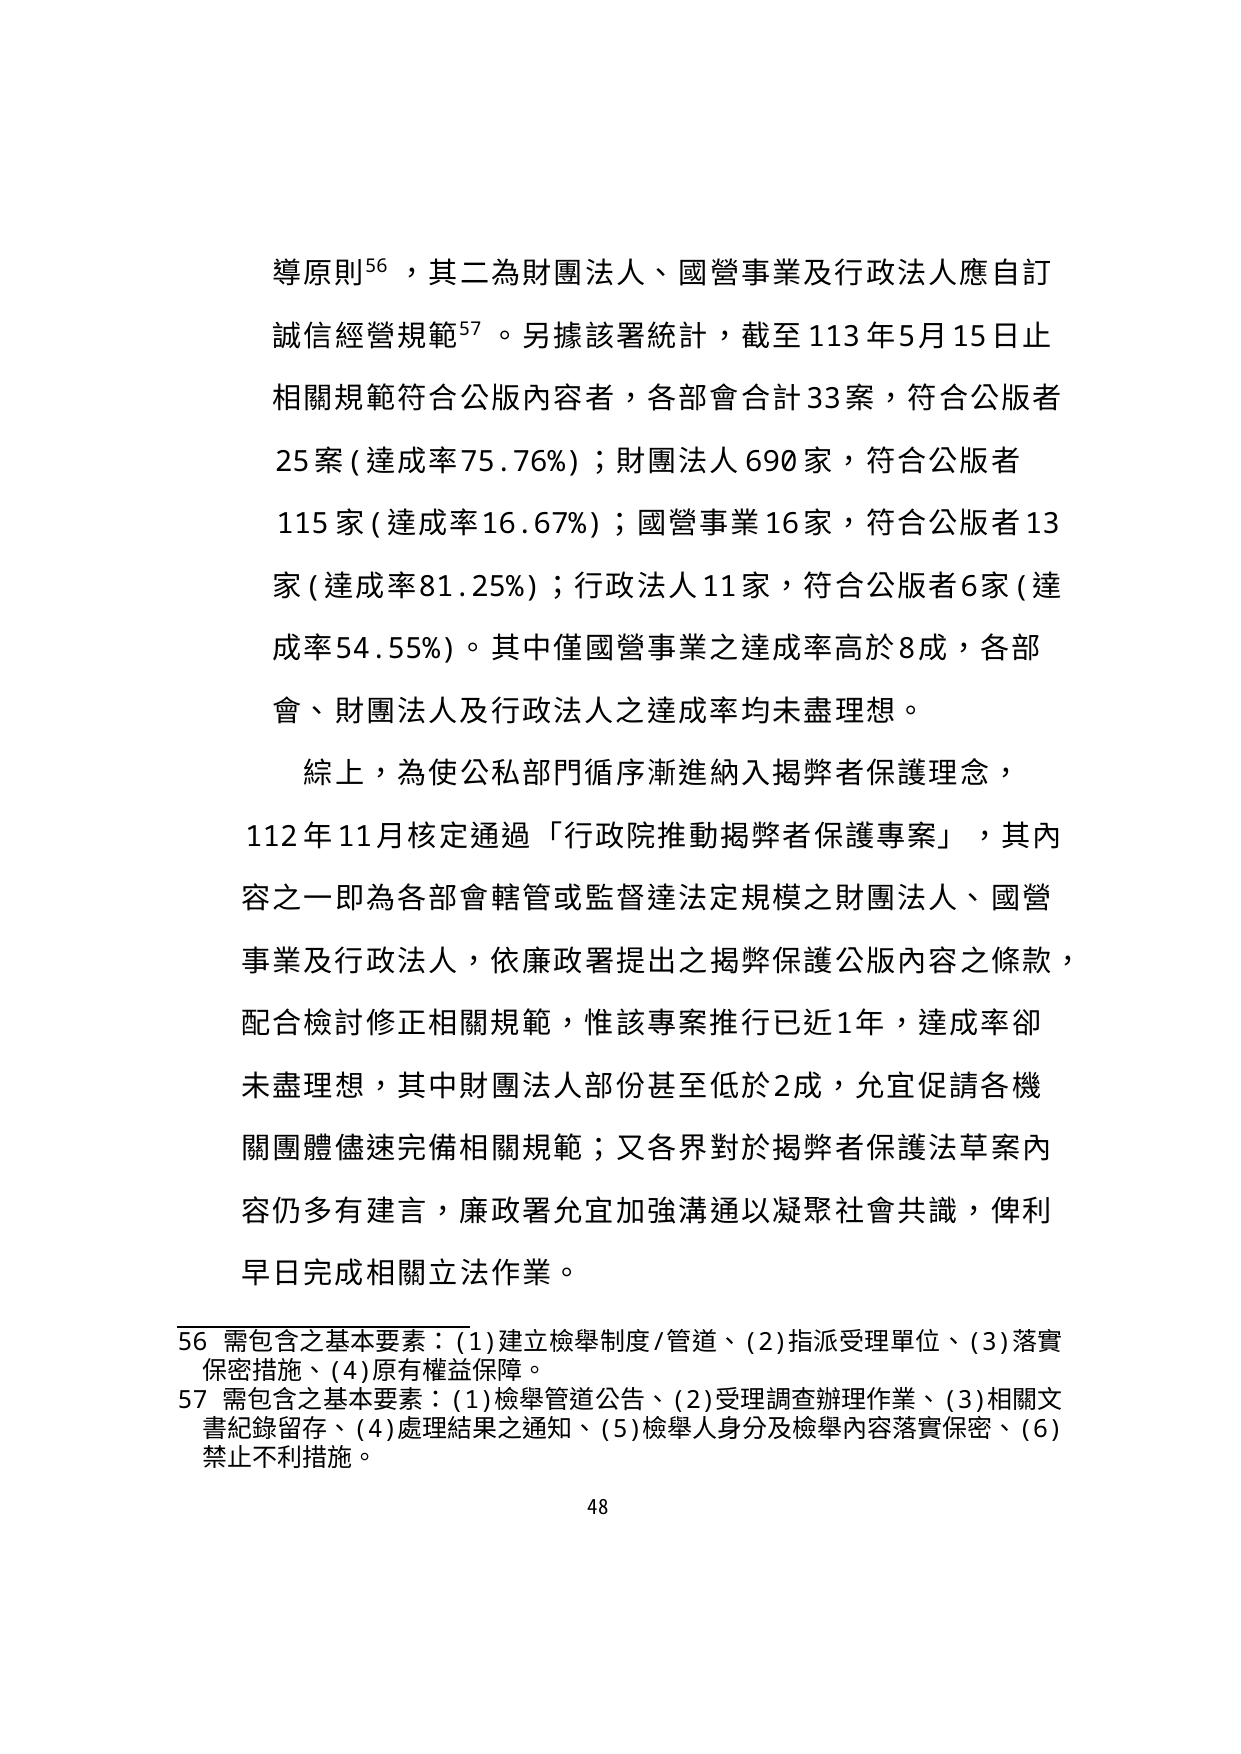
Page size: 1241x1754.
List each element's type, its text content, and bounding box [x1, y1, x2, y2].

text 需包含之基本要素：(1)建立檢舉制度/管道、(2)指派受理單位、(3)落實保密措施、(4)原有權益保障。 [177, 1327, 1063, 1385]
text 需包含之基本要素：(1)檢舉管道公告、(2)受理調查辦理作業、(3)相關文書紀錄留存、(4)處理結果之通知、(5)檢舉人身分及檢舉內容落實保密、(6)禁止不利措施。 [177, 1385, 1063, 1473]
text 廉政署研擬之「揭弊者保護公版內容」，共計2項條款，其一為相關主管部會應訂定財團法人誠信經營規範指導原則，其二為財團法人、國營事業及行政法人應自訂誠信經營規範。另據該署統計，截至113年5月15日止相關規範符合公版內容者，各部會合計33案，符合公版者25案(達成率75.76%)；財團法人690家，符合公版者115家(達成率16.67%)；國營事業16家，符合公版者13家(達成率81.25%)；行政法人11家，符合公版者6家(達成率54.55%)。其中僅國營事業之達成率高於8成，各部會、財團法人及行政法人之達成率均未盡理想。 [266, 229, 1063, 729]
text 綜上，為使公私部門循序漸進納入揭弊者保護理念，112年11月核定通過「行政院推動揭弊者保護專案」，其內容之一即為各部會轄管或監督達法定規模之財團法人、國營事業及行政法人，依廉政署提出之揭弊保護公版內容之條款，配合檢討修正相關規範，惟該專案推行已近1年，達成率卻未盡理想，其中財團法人部份甚至低於2成，允宜促請各機關團體儘速完備相關規範；又各界對於揭弊者保護法草案內容仍多有建言，廉政署允宜加強溝通以凝聚社會共識，俾利早日完成相關立法作業。 [236, 729, 1063, 1292]
